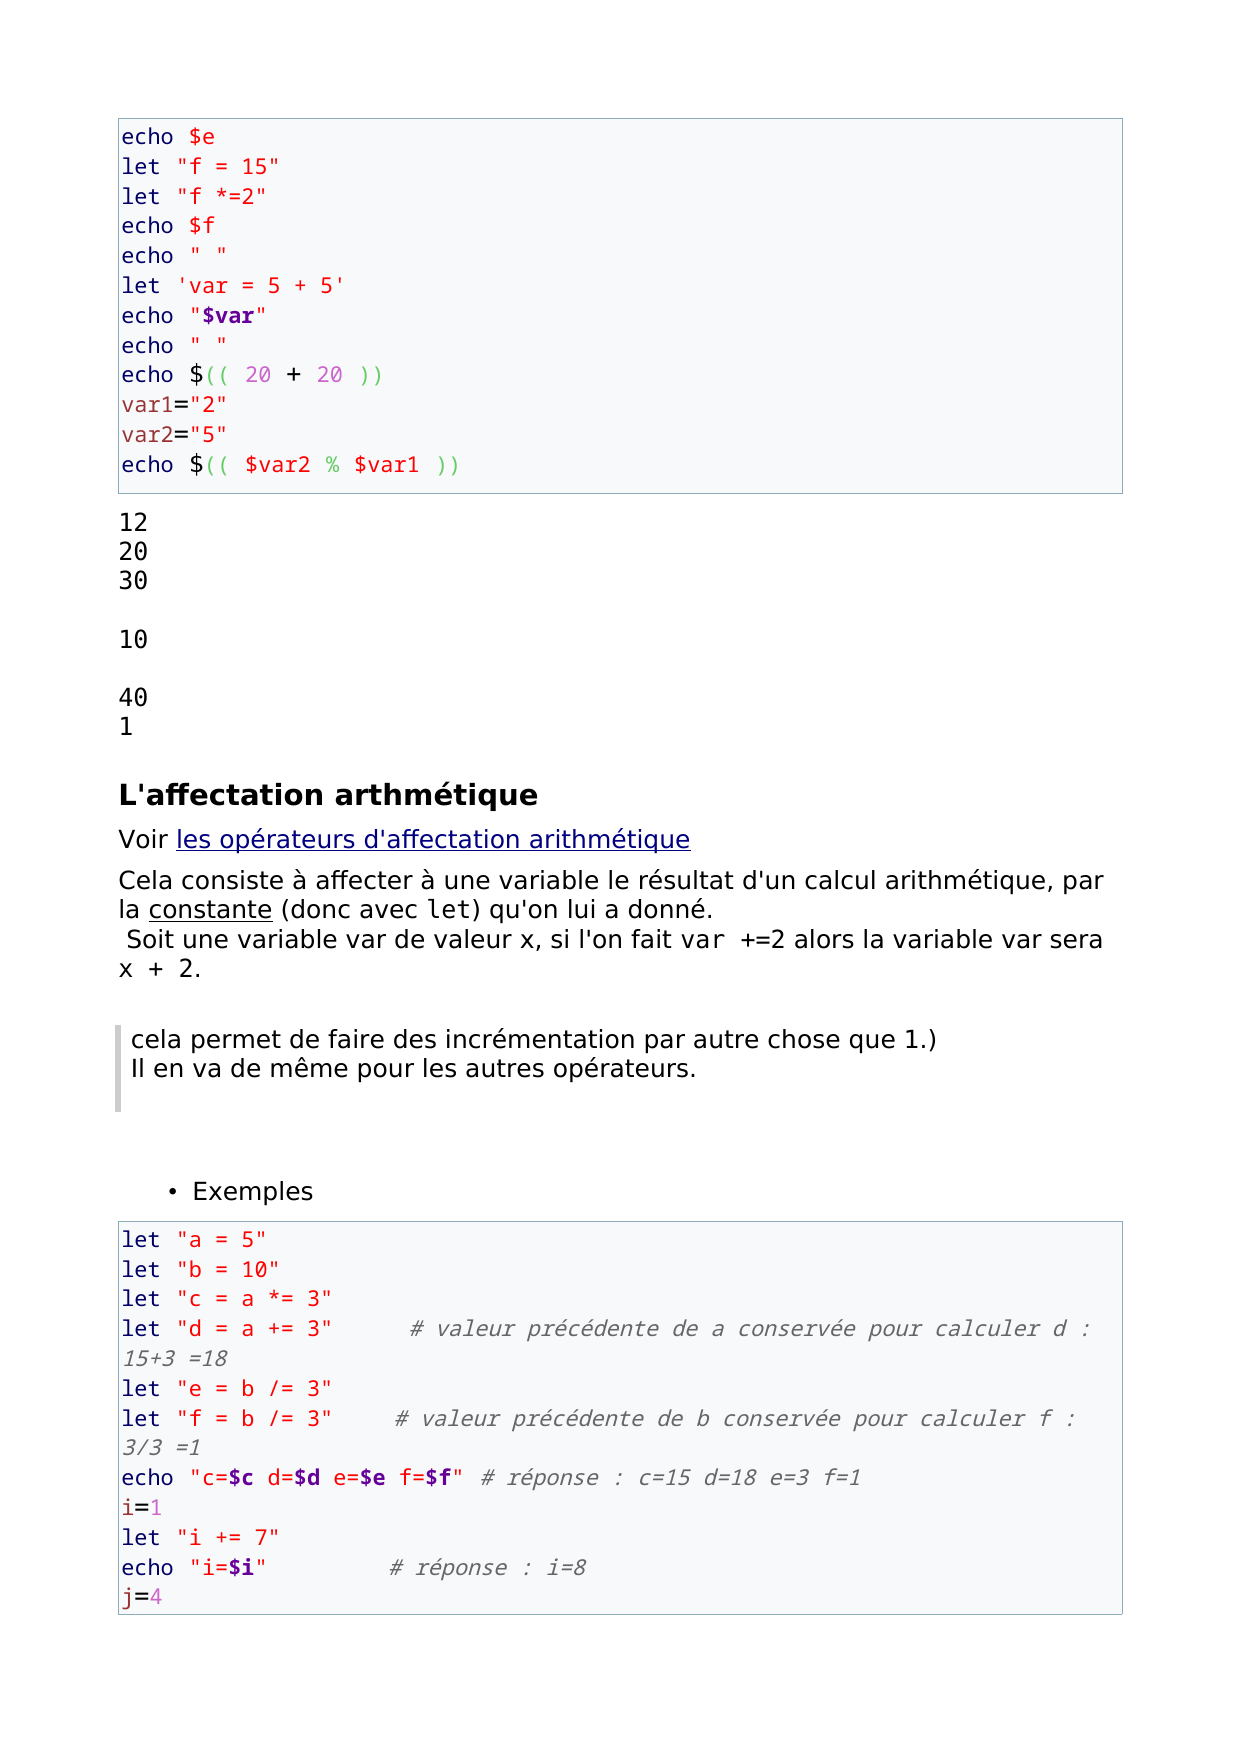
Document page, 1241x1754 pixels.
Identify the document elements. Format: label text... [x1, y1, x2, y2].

text Voir les opérateurs d'affectation arithmétique [118, 825, 1122, 854]
subtitle L'affectation arthmétique [118, 778, 1122, 812]
list Exemples [177, 1177, 1122, 1206]
text 12 20 30 10 40 1 [118, 508, 1122, 742]
table_header echo $e let "f = 15" let "f *=2" echo $f echo " " let 'var = 5 + 5' echo "$var" echo " " echo $(( 20 + 20 )) var1="2" var2="5" echo $(( $var2 % $var1 )) [119, 119, 1122, 493]
table_header cela permet de faire des incrémentation par autre chose que 1.) Il en va de même pour les autres opérateurs. [121, 1025, 1122, 1112]
table_header let "a = 5" let "b = 10" let "c = a *= 3" let "d = a += 3" # valeur précédente de a conservée pour calculer d : 15+3 =18 let "e = b /= 3" let "f = b /= 3" # valeur précédente de b conservée pour calculer f : 3/3 =1 echo "c=$c d=$d e=$e f=$f" # réponse : c=15 d=18 e=3 f=1 i=1 let "i += 7" echo "i=$i" # réponse : i=8 j=4 [119, 1222, 1122, 1614]
text Cela consiste à affecter à une variable le résultat d'un calcul arithmétique, par la constante (donc avec let) qu'on lui a donné. Soit une variable var de valeur x, si l'on fait var +=2 alors la variable var sera x + 2. [118, 866, 1122, 1012]
